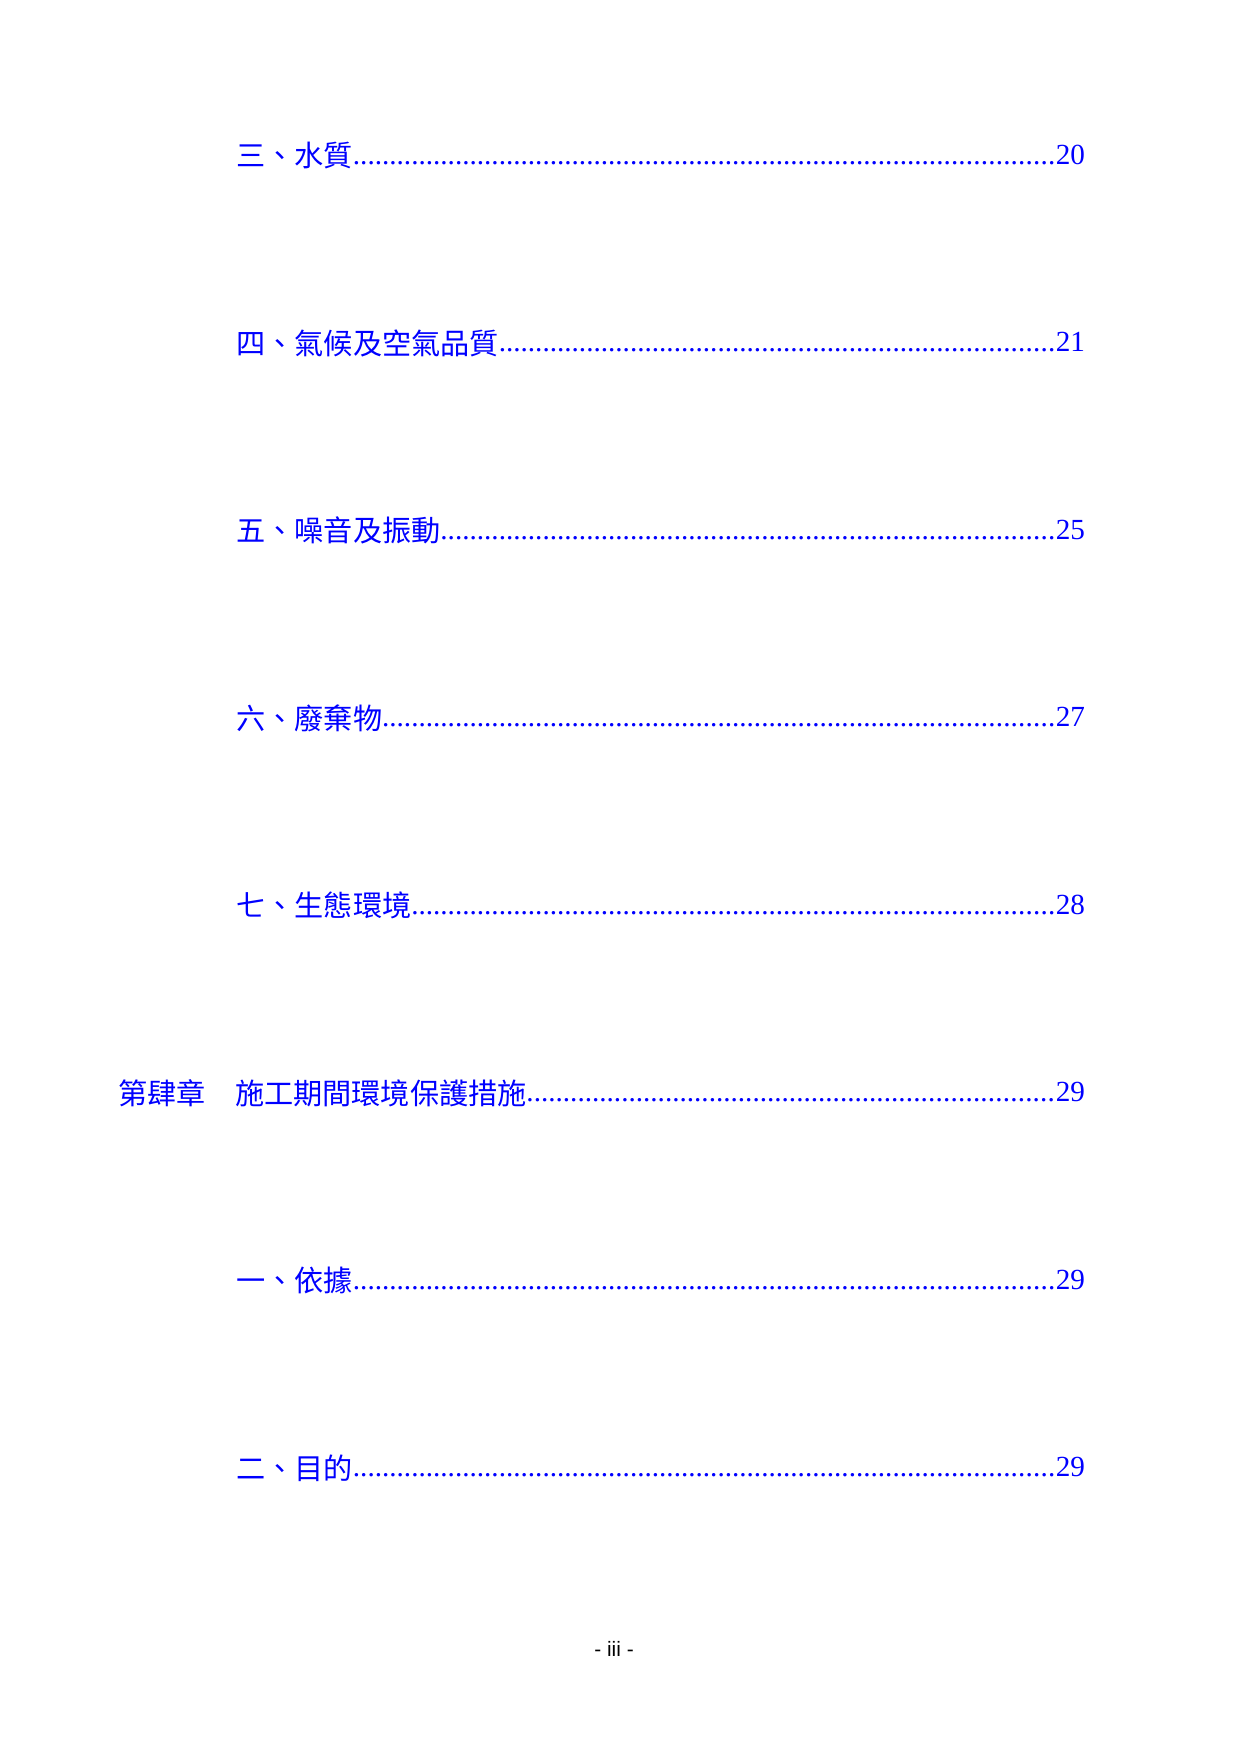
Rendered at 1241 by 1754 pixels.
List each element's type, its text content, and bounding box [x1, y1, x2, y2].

text 第肆章 施工期間環境保護措施 29 [118, 1050, 1122, 1112]
text 七、生態環境 28 [236, 862, 1122, 925]
text 二、目的 29 [236, 1425, 1122, 1487]
text 六、廢棄物 27 [236, 675, 1122, 737]
text 五、噪音及振動 25 [236, 487, 1122, 550]
text 三、水質 20 [236, 112, 1122, 175]
text 四、氣候及空氣品質 21 [236, 300, 1122, 362]
text 一、依據 29 [236, 1237, 1122, 1300]
